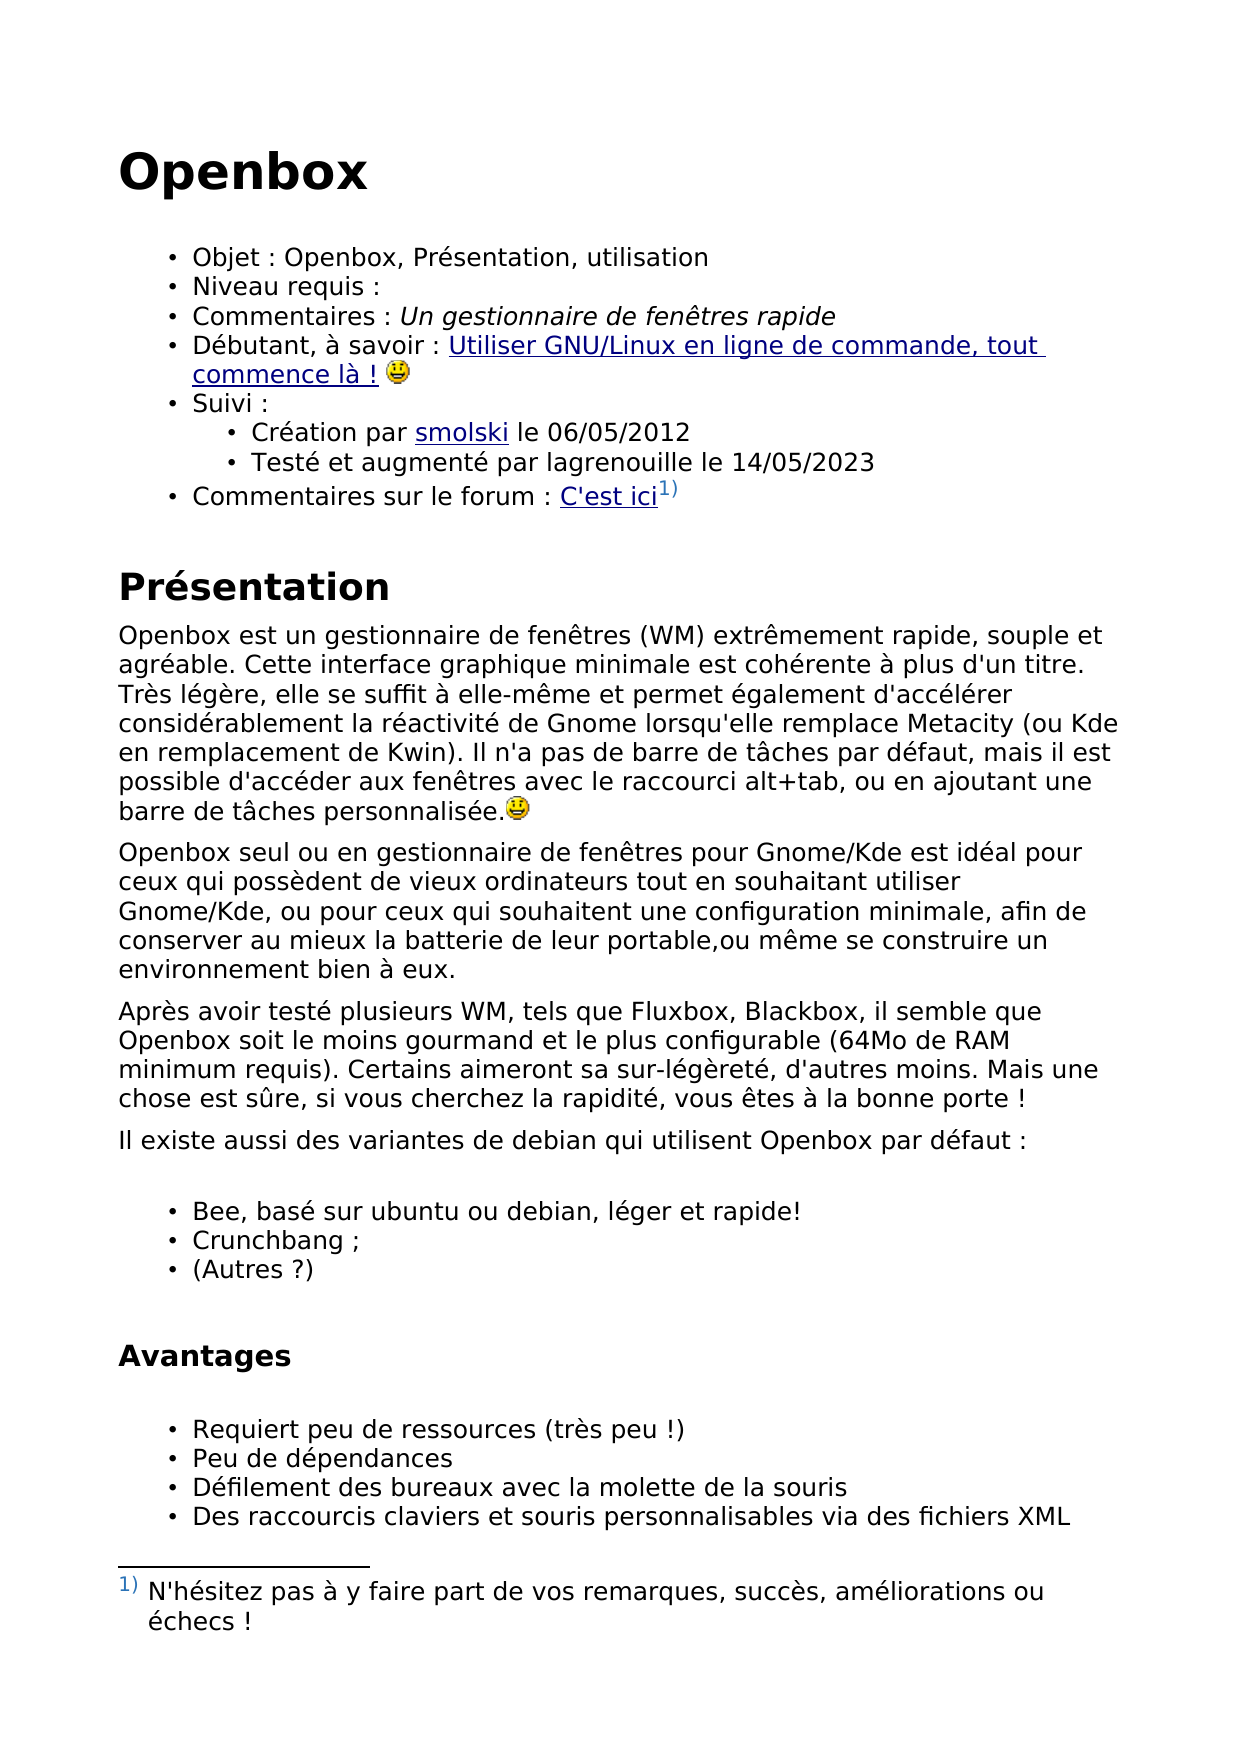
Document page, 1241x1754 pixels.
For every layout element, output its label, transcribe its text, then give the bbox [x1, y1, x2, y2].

list Défilement des bureaux avec la molette de la souris [177, 1473, 1122, 1502]
subtitle Openbox [118, 143, 1122, 201]
list Création par smolski le 06/05/2012 [236, 418, 1122, 448]
picture [386, 360, 410, 384]
text Il existe aussi des variantes de debian qui utilisent Openbox par défaut : [118, 1126, 1122, 1155]
list Commentaires : Un gestionnaire de fenêtres rapide [177, 302, 1122, 331]
list Commentaires sur le forum : C'est ici [177, 477, 1122, 511]
list Débutant, à savoir : Utiliser GNU/Linux en ligne de commande, tout commence là ! [177, 331, 1122, 389]
list Objet : Openbox, Présentation, utilisation [177, 243, 1122, 272]
list Des raccourcis claviers et souris personnalisables via des fichiers XML [177, 1502, 1122, 1532]
subtitle Présentation [118, 565, 1122, 609]
text Openbox seul ou en gestionnaire de fenêtres pour Gnome/Kde est idéal pour ceux qui possèdent de vieux ordinateurs tout en souhaitant utiliser Gnome/Kde, ou pour ceux qui souhaitent une configuration minimale, afin de conserver au mieux la batterie de leur portable,ou même se construire un environnement bien à eux. [118, 838, 1122, 984]
list Crunchbang ; [177, 1226, 1122, 1255]
text Openbox est un gestionnaire de fenêtres (WM) extrêmement rapide, souple et agréable. Cette interface graphique minimale est cohérente à plus d'un titre. Très légère, elle se suffit à elle-même et permet également d'accélérer considérablement la réactivité de Gnome lorsqu'elle remplace Metacity (ou Kde en remplacement de Kwin). Il n'a pas de barre de tâches par défaut, mais il est possible d'accéder aux fenêtres avec le raccourci alt+tab, ou en ajoutant une barre de tâches personnalisée. [118, 622, 1122, 826]
list Testé et augmenté par lagrenouille le 14/05/2023 [236, 448, 1122, 477]
list Niveau requis : [177, 272, 1122, 302]
list Requiert peu de ressources (très peu !) [177, 1415, 1122, 1444]
list Peu de dépendances [177, 1444, 1122, 1473]
subtitle Avantages [118, 1339, 1122, 1373]
list N'hésitez pas à y faire part de vos remarques, succès, améliorations ou échecs ! [118, 1573, 1122, 1636]
text Après avoir testé plusieurs WM, tels que Fluxbox, Blackbox, il semble que Openbox soit le moins gourmand et le plus configurable (64Mo de RAM minimum requis). Certains aimeront sa sur-légèreté, d'autres moins. Mais une chose est sûre, si vous cherchez la rapidité, vous êtes à la bonne porte ! [118, 997, 1122, 1113]
picture [506, 796, 530, 820]
list Suivi : [177, 389, 1122, 418]
list Bee, basé sur ubuntu ou debian, léger et rapide! [177, 1197, 1122, 1226]
list (Autres ?) [177, 1255, 1122, 1284]
